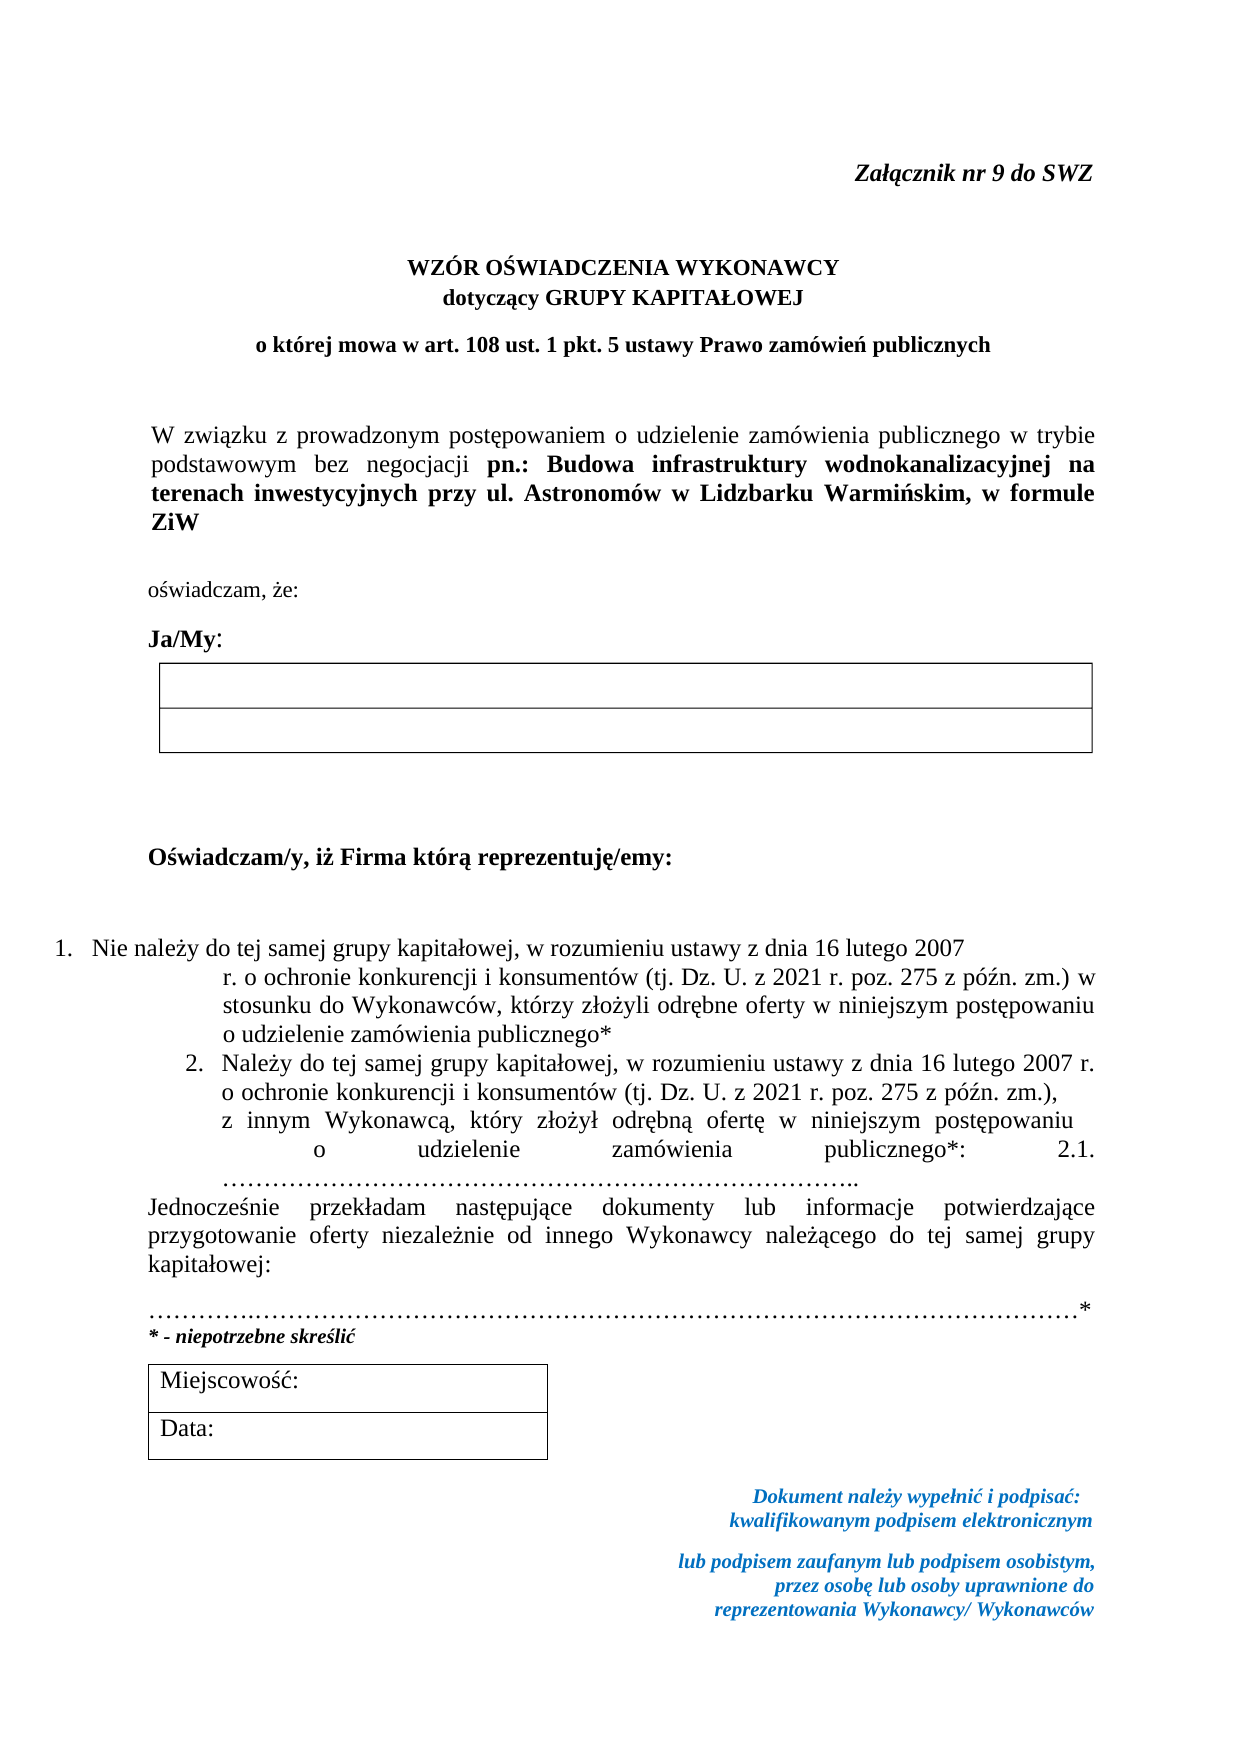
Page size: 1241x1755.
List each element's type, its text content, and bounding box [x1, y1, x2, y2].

text * - niepotrzebne skreślić [148, 1324, 1096, 1348]
table_header Miejscowość: [149, 1365, 547, 1412]
list Nie należy do tej samej grupy kapitałowej, w rozumieniu ustawy z dnia 16 lutego 2007 [54, 933, 1096, 962]
text WZÓR OŚWIADCZENIA WYKONAWCY [151, 254, 1096, 280]
text W związku z prowadzonym postępowaniem o udzielenie zamówienia publicznego w trybie podstawowym bez negocjacji pn.: Budowa infrastruktury wodnokanalizacyjnej na terenach inwestycyjnych przy ul. Astronomów w Lidzbarku Warmińskim, w formule ZiW [151, 421, 1096, 536]
table_cell Data: [149, 1413, 547, 1459]
subtitle Ja/My: [148, 620, 1096, 654]
text Dokument należy wypełnić i podpisać: kwalifikowanym podpisem elektronicznym [729, 1484, 1096, 1532]
text oświadczam, że: [148, 576, 1096, 603]
text r. o ochronie konkurencji i konsumentów (tj. Dz. U. z 2021 r. poz. 275 z późn. zm.) w stosunku do Wykonawców, którzy złożyli odrębne oferty w niniejszym postępowaniu o udzielenie zamówienia publicznego* [223, 962, 1096, 1048]
text Załącznik nr 9 do SWZ [92, 158, 1096, 186]
text Oświadczam/y, iż Firma którą reprezentuję/emy: [148, 842, 1096, 871]
list Należy do tej samej grupy kapitałowej, w rozumieniu ustawy z dnia 16 lutego 2007 r. o ochronie konkurencji i konsumentów (tj. Dz. U. z 2021 r. poz. 275 z późn. zm.), z innym Wykonawcą, który złożył odrębną ofertę w niniejszym postępowaniu o udzielenie zamówienia publicznego*: 2.1.………………………………………………………………….. [185, 1048, 1096, 1192]
text Jednocześnie przekładam następujące dokumenty lub informacje potwierdzające przygotowanie oferty niezależnie od innego Wykonawcy należącego do tej samej grupy kapitałowej: [148, 1192, 1096, 1278]
text lub podpisem zaufanym lub podpisem osobistym, przez osobę lub osoby uprawnione do [674, 1549, 1096, 1597]
text ………….………………………………………………………………………………………* [148, 1295, 1096, 1323]
text dotyczący GRUPY KAPITAŁOWEJ [151, 284, 1096, 310]
text o której mowa w art. 108 ust. 1 pkt. 5 ustawy Prawo zamówień publicznych [151, 331, 1096, 358]
text reprezentowania Wykonawcy/ Wykonawców [92, 1597, 1096, 1621]
